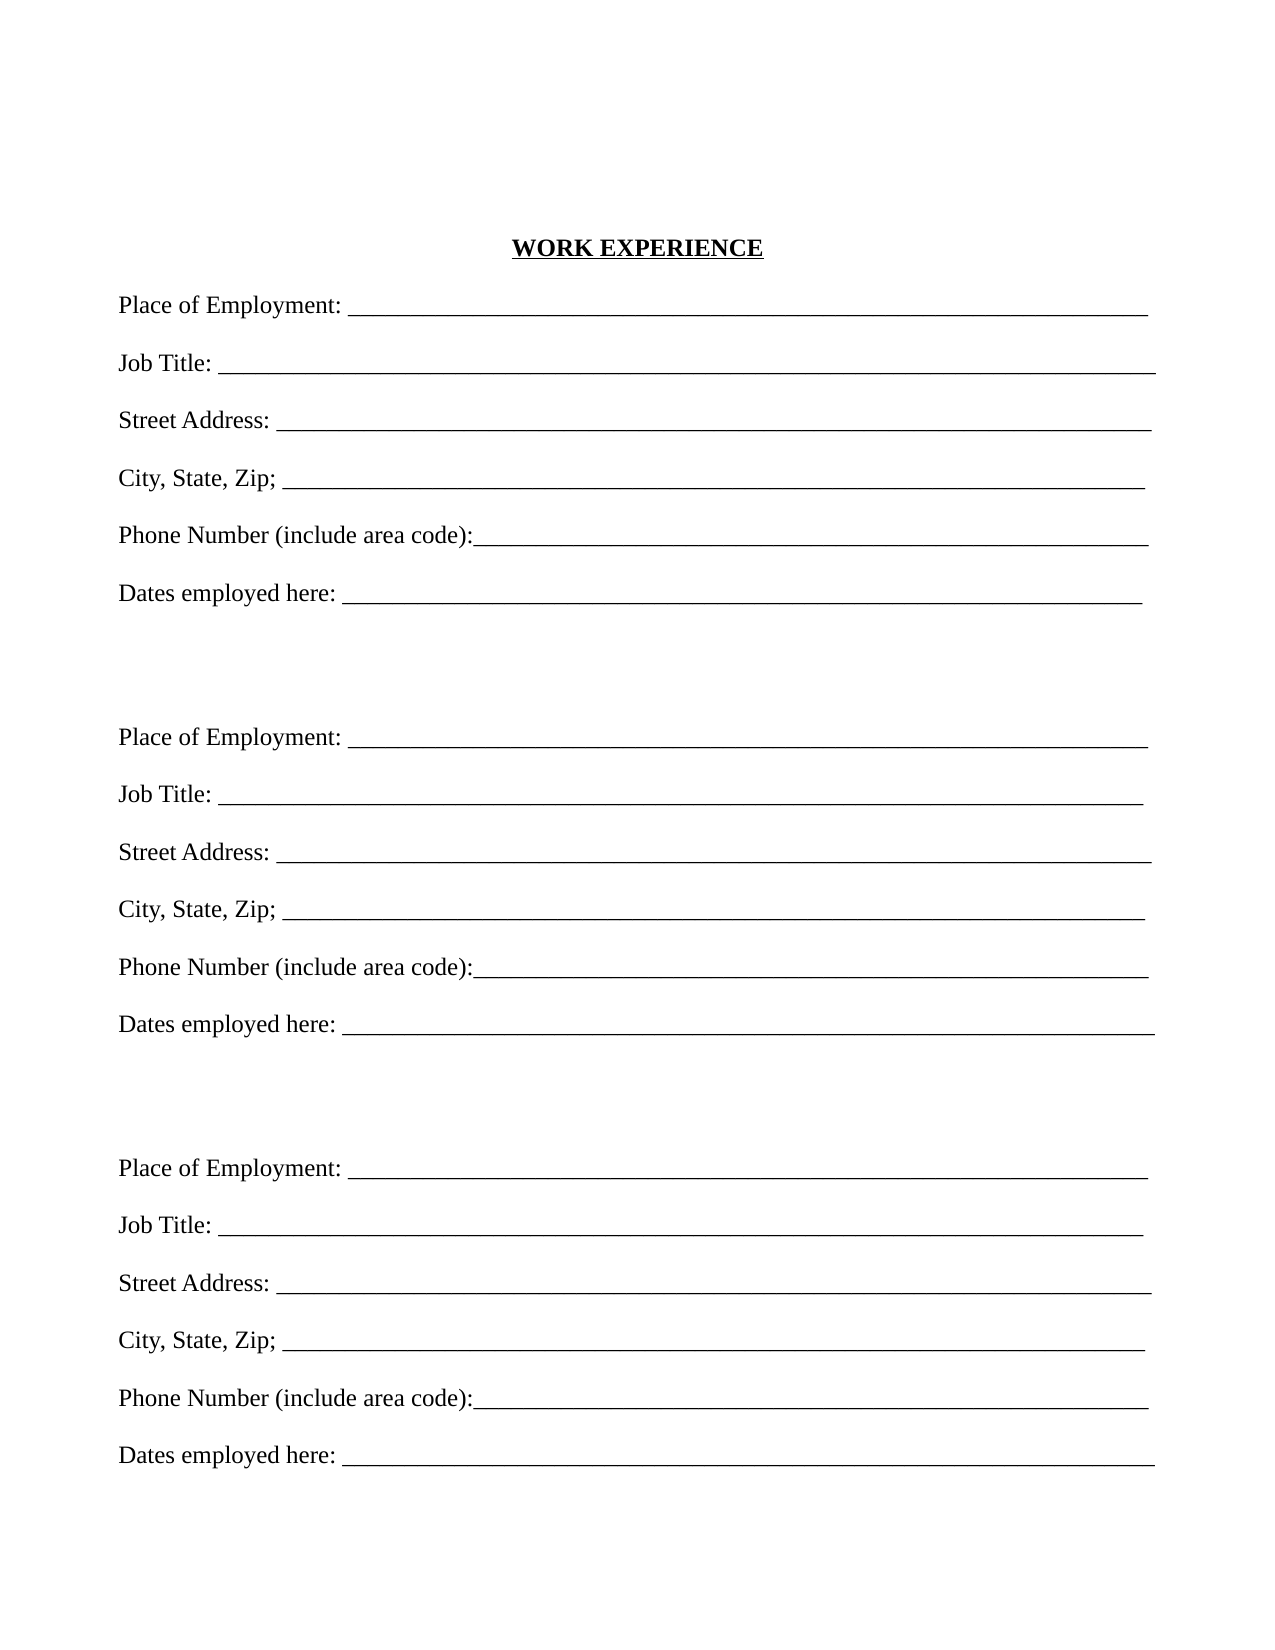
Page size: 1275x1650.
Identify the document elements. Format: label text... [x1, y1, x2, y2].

text Phone Number (include area code):______________________________________________________ [118, 1383, 1157, 1412]
text Job Title: ___________________________________________________________________________ [118, 348, 1157, 377]
text Job Title: __________________________________________________________________________ [118, 1211, 1157, 1239]
text City, State, Zip; _____________________________________________________________________ [118, 1326, 1157, 1354]
text Street Address: ______________________________________________________________________ [118, 837, 1157, 866]
text Phone Number (include area code):______________________________________________________ [118, 952, 1157, 981]
text WORK EXPERIENCE [118, 233, 1157, 262]
text Dates employed here: _________________________________________________________________ [118, 1009, 1157, 1038]
text City, State, Zip; _____________________________________________________________________ [118, 894, 1157, 923]
text Dates employed here: _________________________________________________________________ [118, 1441, 1157, 1469]
text Street Address: ______________________________________________________________________ [118, 406, 1157, 434]
text Job Title: __________________________________________________________________________ [118, 779, 1157, 808]
text Phone Number (include area code):______________________________________________________ [118, 521, 1157, 549]
text Street Address: ______________________________________________________________________ [118, 1268, 1157, 1297]
text City, State, Zip; _____________________________________________________________________ [118, 463, 1157, 492]
text Dates employed here: ________________________________________________________________ [118, 578, 1157, 607]
text Place of Employment: ________________________________________________________________ [118, 1153, 1157, 1182]
text Place of Employment: ________________________________________________________________ [118, 291, 1157, 319]
text Place of Employment: ________________________________________________________________ [118, 722, 1157, 751]
